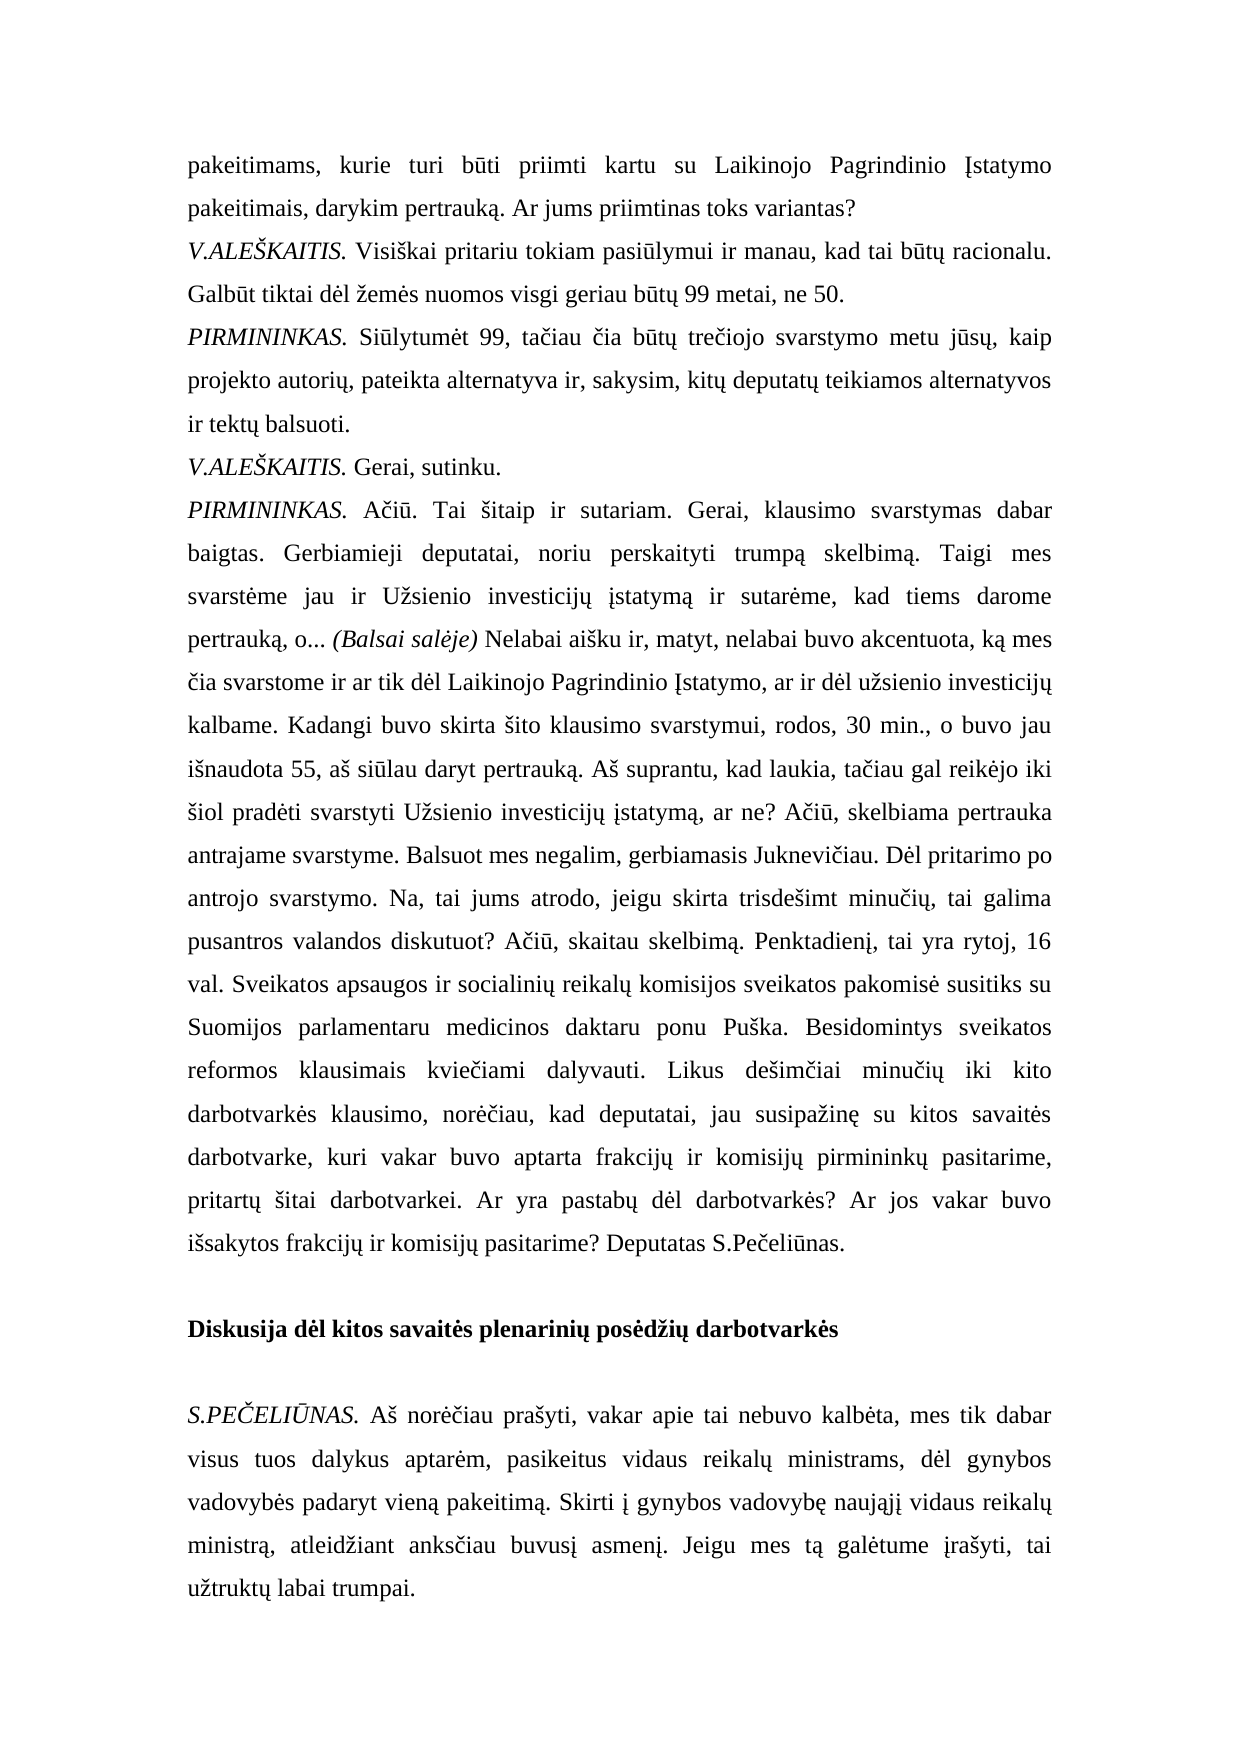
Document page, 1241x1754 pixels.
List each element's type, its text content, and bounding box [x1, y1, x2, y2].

text pakeitimams, kurie turi būti priimti kartu su Laikinojo Pagrindinio Įstatymo pakeitimais, darykim pertrauką. Ar jums priimtinas toks variantas? [187, 150, 1053, 222]
subtitle Diskusija dėl kitos savaitės plenarinių posėdžių darbotvarkės [187, 1314, 1053, 1343]
text PIRMININKAS. Siūlytumėt 99, tačiau čia būtų trečiojo svarstymo metu jūsų, kaip projekto autorių, pateikta alternatyva ir, sakysim, kitų deputatų teikiamos alternatyvos ir tektų balsuoti. [187, 322, 1053, 437]
text V.ALEŠKAITIS. Gerai, sutinku. [187, 452, 1053, 481]
text V.ALEŠKAITIS. Visiškai pritariu tokiam pasiūlymui ir manau, kad tai būtų racionalu. Galbūt tiktai dėl žemės nuomos visgi geriau būtų 99 metai, ne 50. [187, 236, 1053, 308]
text S.PEČELIŪNAS. Aš norėčiau prašyti, vakar apie tai nebuvo kalbėta, mes tik dabar visus tuos dalykus aptarėm, pasikeitus vidaus reikalų ministrams, dėl gynybos vadovybės padaryt vieną pakeitimą. Skirti į gynybos vadovybę naująjį vidaus reikalų ministrą, atleidžiant anksčiau buvusį asmenį. Jeigu mes tą galėtume įrašyti, tai užtruktų labai trumpai. [187, 1401, 1053, 1602]
text PIRMININKAS. Ačiū. Tai šitaip ir sutariam. Gerai, klausimo svarstymas dabar baigtas. Gerbiamieji deputatai, noriu perskaityti trumpą skelbimą. Taigi mes svarstėme jau ir Užsienio investicijų įstatymą ir sutarėme, kad tiems darome pertrauką, o... (Balsai salėje) Nelabai aišku ir, matyt, nelabai buvo akcentuota, ką mes čia svarstome ir ar tik dėl Laikinojo Pagrindinio Įstatymo, ar ir dėl užsienio investicijų kalbame. Kadangi buvo skirta šito klausimo svarstymui, rodos, 30 min., o buvo jau išnaudota 55, aš siūlau daryt pertrauką. Aš suprantu, kad laukia, tačiau gal reikėjo iki šiol pradėti svarstyti Užsienio investicijų įstatymą, ar ne? Ačiū, skelbiama pertrauka antrajame svarstyme. Balsuot mes negalim, gerbiamasis Juknevičiau. Dėl pritarimo po antrojo svarstymo. Na, tai jums atrodo, jeigu skirta trisdešimt minučių, tai galima pusantros valandos diskutuot? Ačiū, skaitau skelbimą. Penktadienį, tai yra rytoj, 16 val. Sveikatos apsaugos ir socialinių reikalų komisijos sveikatos pakomisė susitiks su Suomijos parlamentaru medicinos daktaru ponu Puška. Besidomintys sveikatos reformos klausimais kviečiami dalyvauti. Likus dešimčiai minučių iki kito darbotvarkės klausimo, norėčiau, kad deputatai, jau susipažinę su kitos savaitės darbotvarke, kuri vakar buvo aptarta frakcijų ir komisijų pirmininkų pasitarime, pritartų šitai darbotvarkei. Ar yra pastabų dėl darbotvarkės? Ar jos vakar buvo išsakytos frakcijų ir komisijų pasitarime? Deputatas S.Pečeliūnas. [187, 495, 1053, 1257]
